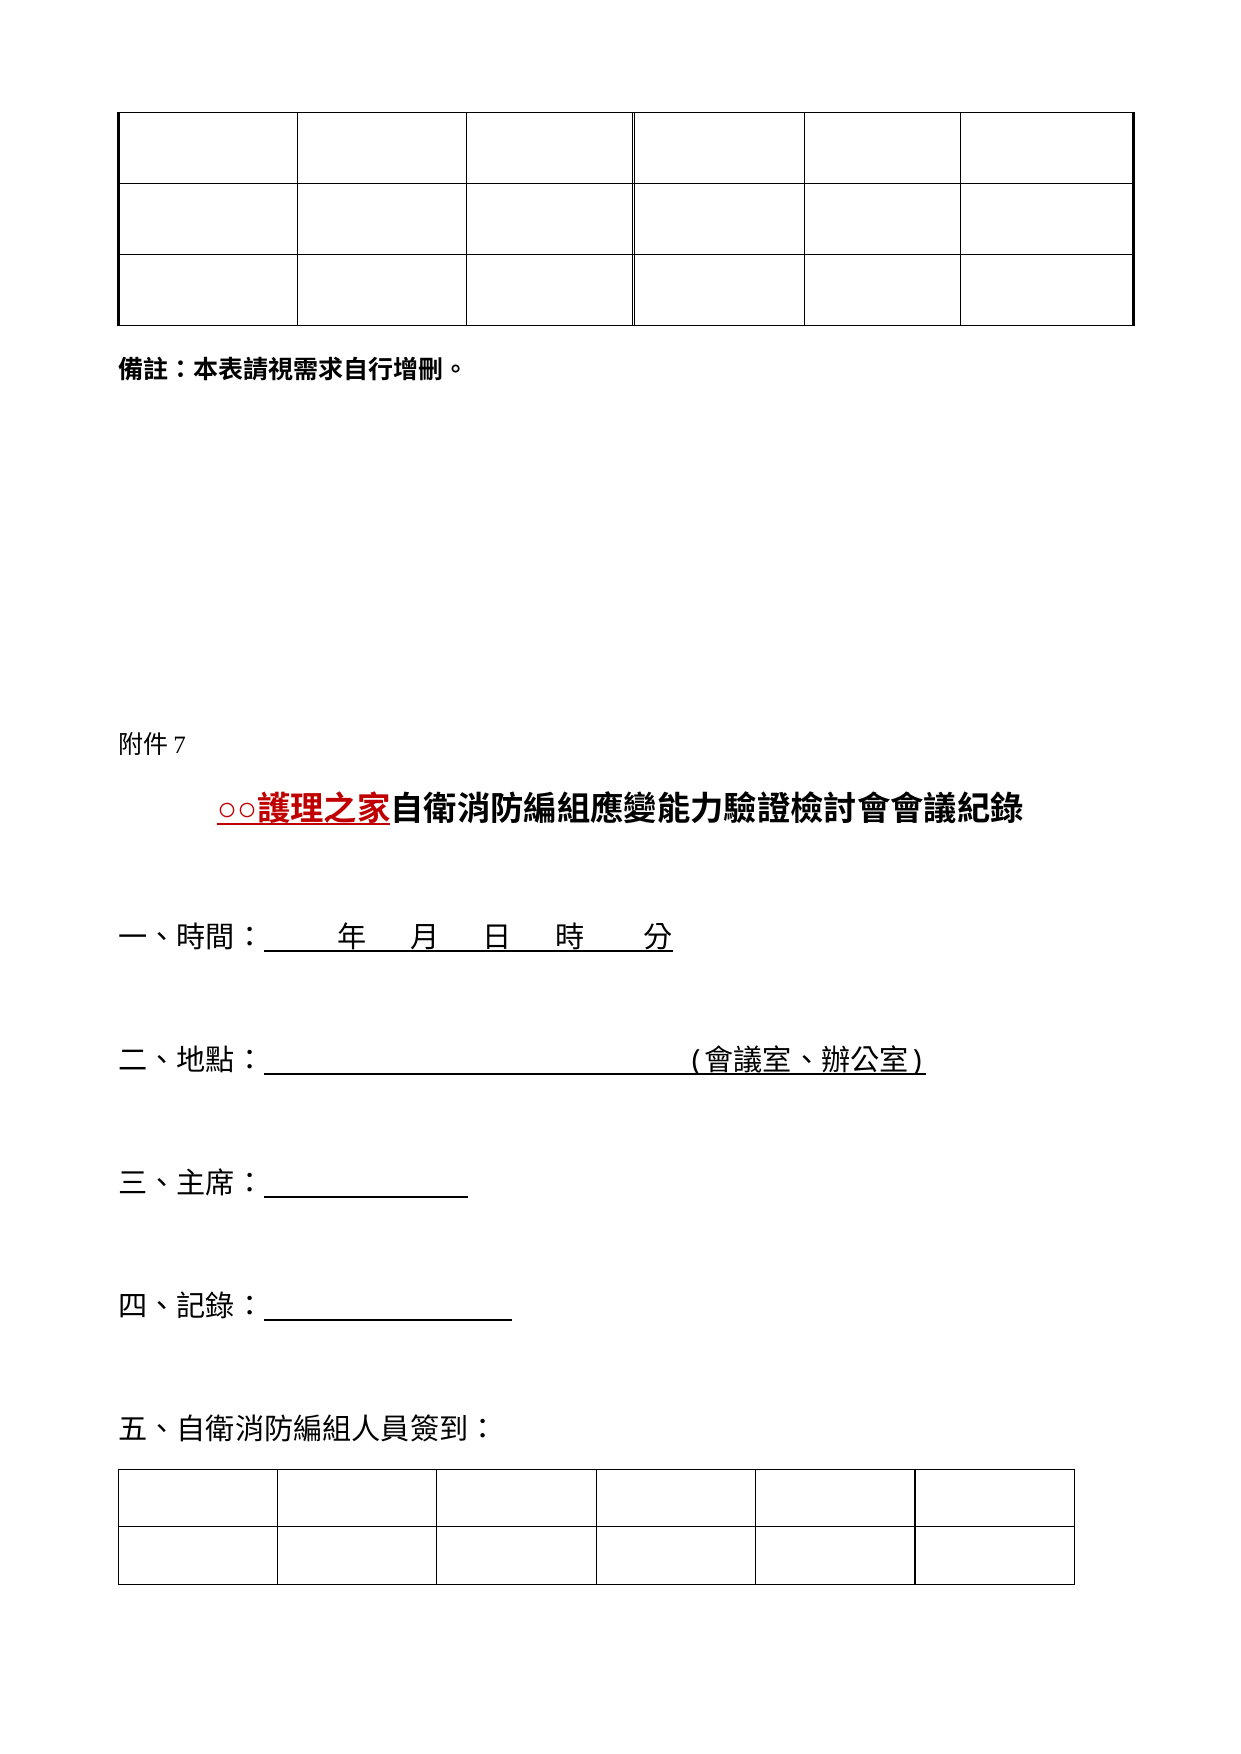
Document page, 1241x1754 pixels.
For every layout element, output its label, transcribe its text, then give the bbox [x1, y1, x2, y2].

table_cell [298, 184, 466, 254]
text 四、記錄： [118, 1282, 1122, 1324]
table_cell [805, 184, 960, 254]
table_cell [467, 255, 632, 325]
table_cell [437, 1527, 596, 1583]
table_cell [298, 255, 466, 325]
text 三、主席： [118, 1159, 1122, 1202]
table_cell [635, 184, 804, 254]
table_header [597, 1470, 755, 1526]
table_cell [805, 255, 960, 325]
table_cell [467, 113, 632, 183]
table_cell [467, 184, 632, 254]
table_cell [635, 255, 804, 325]
table_cell [961, 113, 1132, 183]
text 五、自衛消防編組人員簽到： [118, 1405, 1122, 1447]
table_cell [805, 113, 960, 183]
table_header [437, 1470, 596, 1526]
text 備註：本表請視需求自行增刪。 [118, 326, 1122, 388]
table_cell [635, 113, 804, 183]
table_header [278, 1470, 436, 1526]
table_cell [597, 1527, 755, 1583]
table_header [756, 1470, 914, 1526]
table_cell [120, 113, 297, 183]
text ○○護理之家自衛消防編組應變能力驗證檢討會會議紀錄 [118, 781, 1122, 830]
table_cell [961, 184, 1132, 254]
text 二、地點： (會議室、辦公室) [118, 1036, 1122, 1079]
table_header [119, 1470, 277, 1526]
table_cell [120, 184, 297, 254]
table_cell [119, 1527, 277, 1583]
table_cell [961, 255, 1132, 325]
table_cell [298, 113, 466, 183]
table_cell [916, 1527, 1074, 1583]
table_cell [756, 1527, 914, 1583]
text 一、時間： 年 月 日 時 分 [118, 913, 1122, 956]
text 附件7 [118, 701, 1122, 763]
table_cell [278, 1527, 436, 1583]
table_header [916, 1470, 1074, 1526]
table_cell [120, 255, 297, 325]
